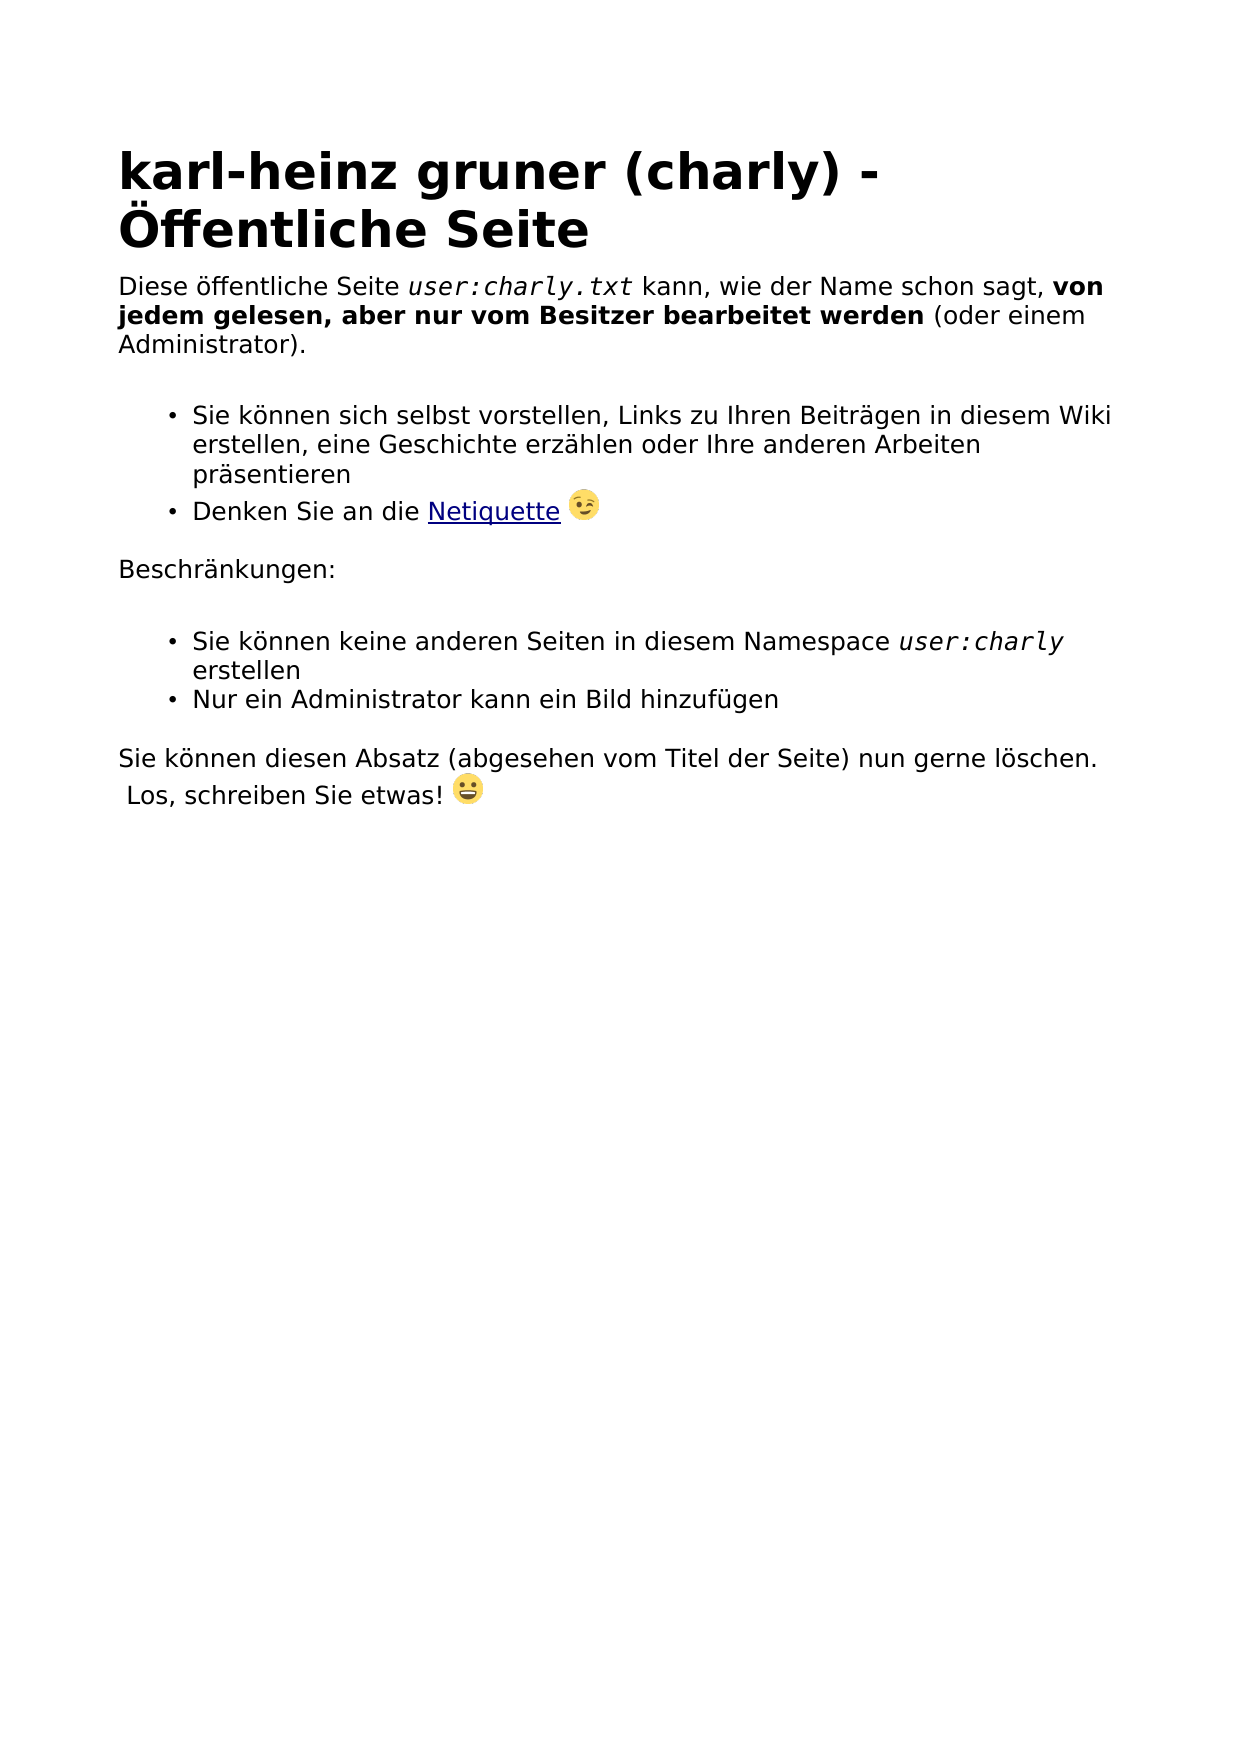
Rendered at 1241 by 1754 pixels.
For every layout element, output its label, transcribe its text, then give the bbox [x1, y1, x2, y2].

list Sie können sich selbst vorstellen, Links zu Ihren Beiträgen in diesem Wiki erstellen, eine Geschichte erzählen oder Ihre anderen Arbeiten präsentieren [177, 402, 1122, 489]
picture [452, 773, 484, 805]
text Beschränkungen: [118, 556, 1122, 585]
text Sie können diesen Absatz (abgesehen vom Titel der Seite) nun gerne löschen. Los, schreiben Sie etwas! [118, 744, 1122, 810]
list Nur ein Administrator kann ein Bild hinzufügen [177, 685, 1122, 714]
list Denken Sie an die Netiquette [177, 489, 1122, 526]
subtitle karl-heinz gruner (charly) - Öffentliche Seite [118, 143, 1122, 259]
picture [568, 489, 600, 521]
list Sie können keine anderen Seiten in diesem Namespace user:charly erstellen [177, 627, 1122, 685]
text Diese öffentliche Seite user:charly.txt kann, wie der Name schon sagt, von jedem gelesen, aber nur vom Besitzer bearbeitet werden (oder einem Administrator). [118, 272, 1122, 359]
